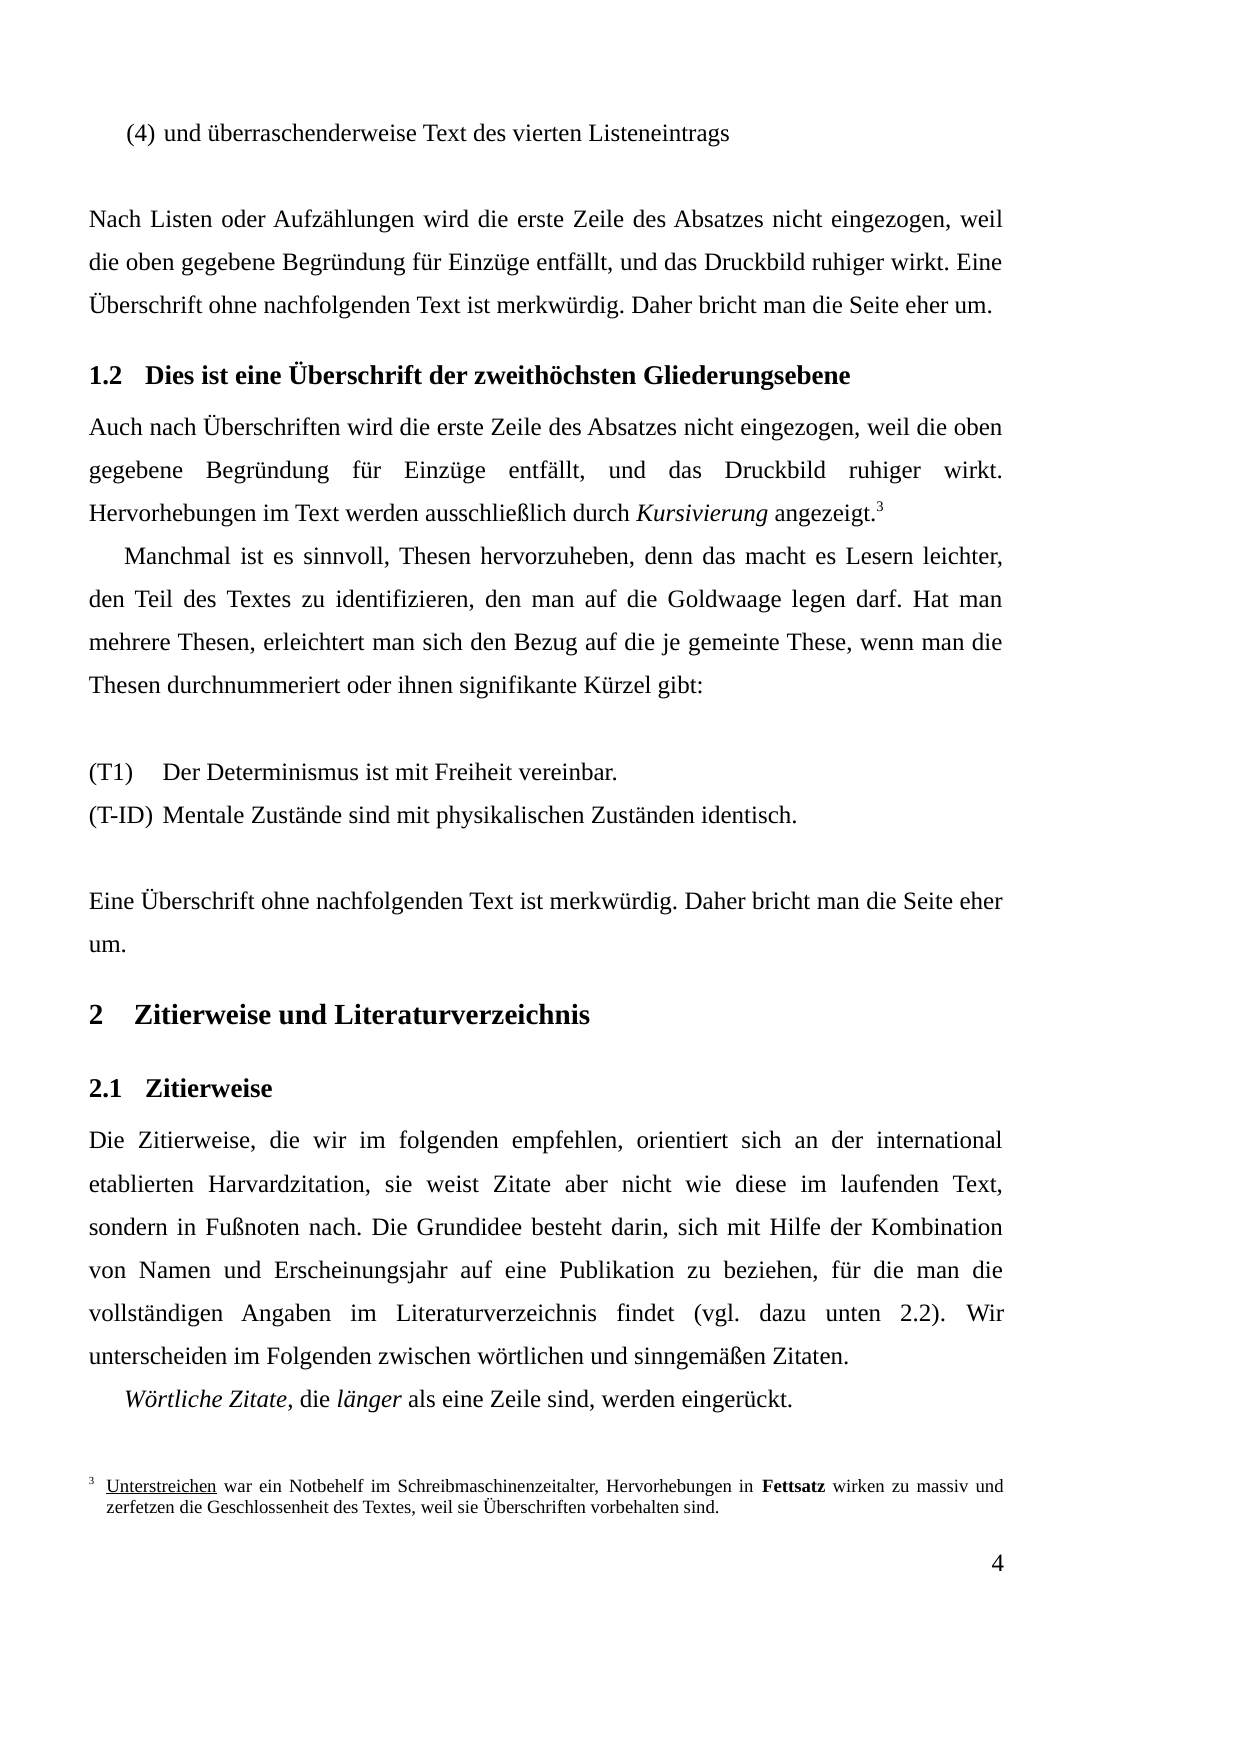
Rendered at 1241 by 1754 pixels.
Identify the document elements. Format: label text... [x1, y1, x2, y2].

text Nach Listen oder Aufzählungen wird die erste Zeile des Absatzes nicht eingezogen, weil die oben gegebene Begründung für Einzüge entfällt, und das Druckbild ruhiger wirkt. Eine Überschrift ohne nachfolgenden Text ist merkwürdig. Daher bricht man die Seite eher um. [88, 204, 1004, 319]
subtitle Zitierweise und Literaturverzeichnis [88, 997, 1004, 1031]
subtitle Dies ist eine Überschrift der zweithöchsten Gliederungsebene [88, 359, 1004, 390]
text Manchmal ist es sinnvoll, Thesen hervorzuheben, denn das macht es Lesern leichter, den Teil des Textes zu identifizieren, den man auf die Goldwaage legen darf. Hat man mehrere Thesen, erleichtert man sich den Bezug auf die je gemeinte These, wenn man die Thesen durchnummeriert oder ihnen signifikante Kürzel gibt: [88, 541, 1004, 699]
text Auch nach Überschriften wird die erste Zeile des Absatzes nicht eingezogen, weil die oben gegebene Begründung für Einzüge entfällt, und das Druckbild ruhiger wirkt. Hervorhebungen im Text werden ausschließlich durch Kursivierung angezeigt. [88, 412, 1004, 527]
text Wörtliche Zitate, die länger als eine Zeile sind, werden eingerückt. [88, 1384, 1004, 1413]
list und überraschenderweise Text des vierten Listeneintrags [126, 118, 1004, 147]
text Unterstreichen war ein Notbehelf im Schreibmaschinenzeitalter, Hervorhebungen in Fettsatz wirken zu massiv und zerfetzen die Geschlossenheit des Textes, weil sie Überschriften vorbehalten sind. [88, 1474, 1004, 1518]
text (T-ID) Mentale Zustände sind mit physikalischen Zuständen identisch. [88, 800, 1004, 828]
text Die Zitierweise, die wir im folgenden empfehlen, orientiert sich an der international etablierten Harvardzitation, sie weist Zitate aber nicht wie diese im laufenden Text, sondern in Fußnoten nach. Die Grundidee besteht darin, sich mit Hilfe der Kombination von Namen und Erscheinungsjahr auf eine Publikation zu beziehen, für die man die vollständigen Angaben im Literaturverzeichnis findet (vgl. dazu unten 2.2). Wir unterscheiden im Folgenden zwischen wörtlichen und sinngemäßen Zitaten. [88, 1126, 1004, 1370]
text (T1) Der Determinismus ist mit Freiheit vereinbar. [88, 757, 1004, 785]
subtitle Zitierweise [88, 1073, 1004, 1104]
text Eine Überschrift ohne nachfolgenden Text ist merkwürdig. Daher bricht man die Seite eher um. [88, 886, 1004, 958]
